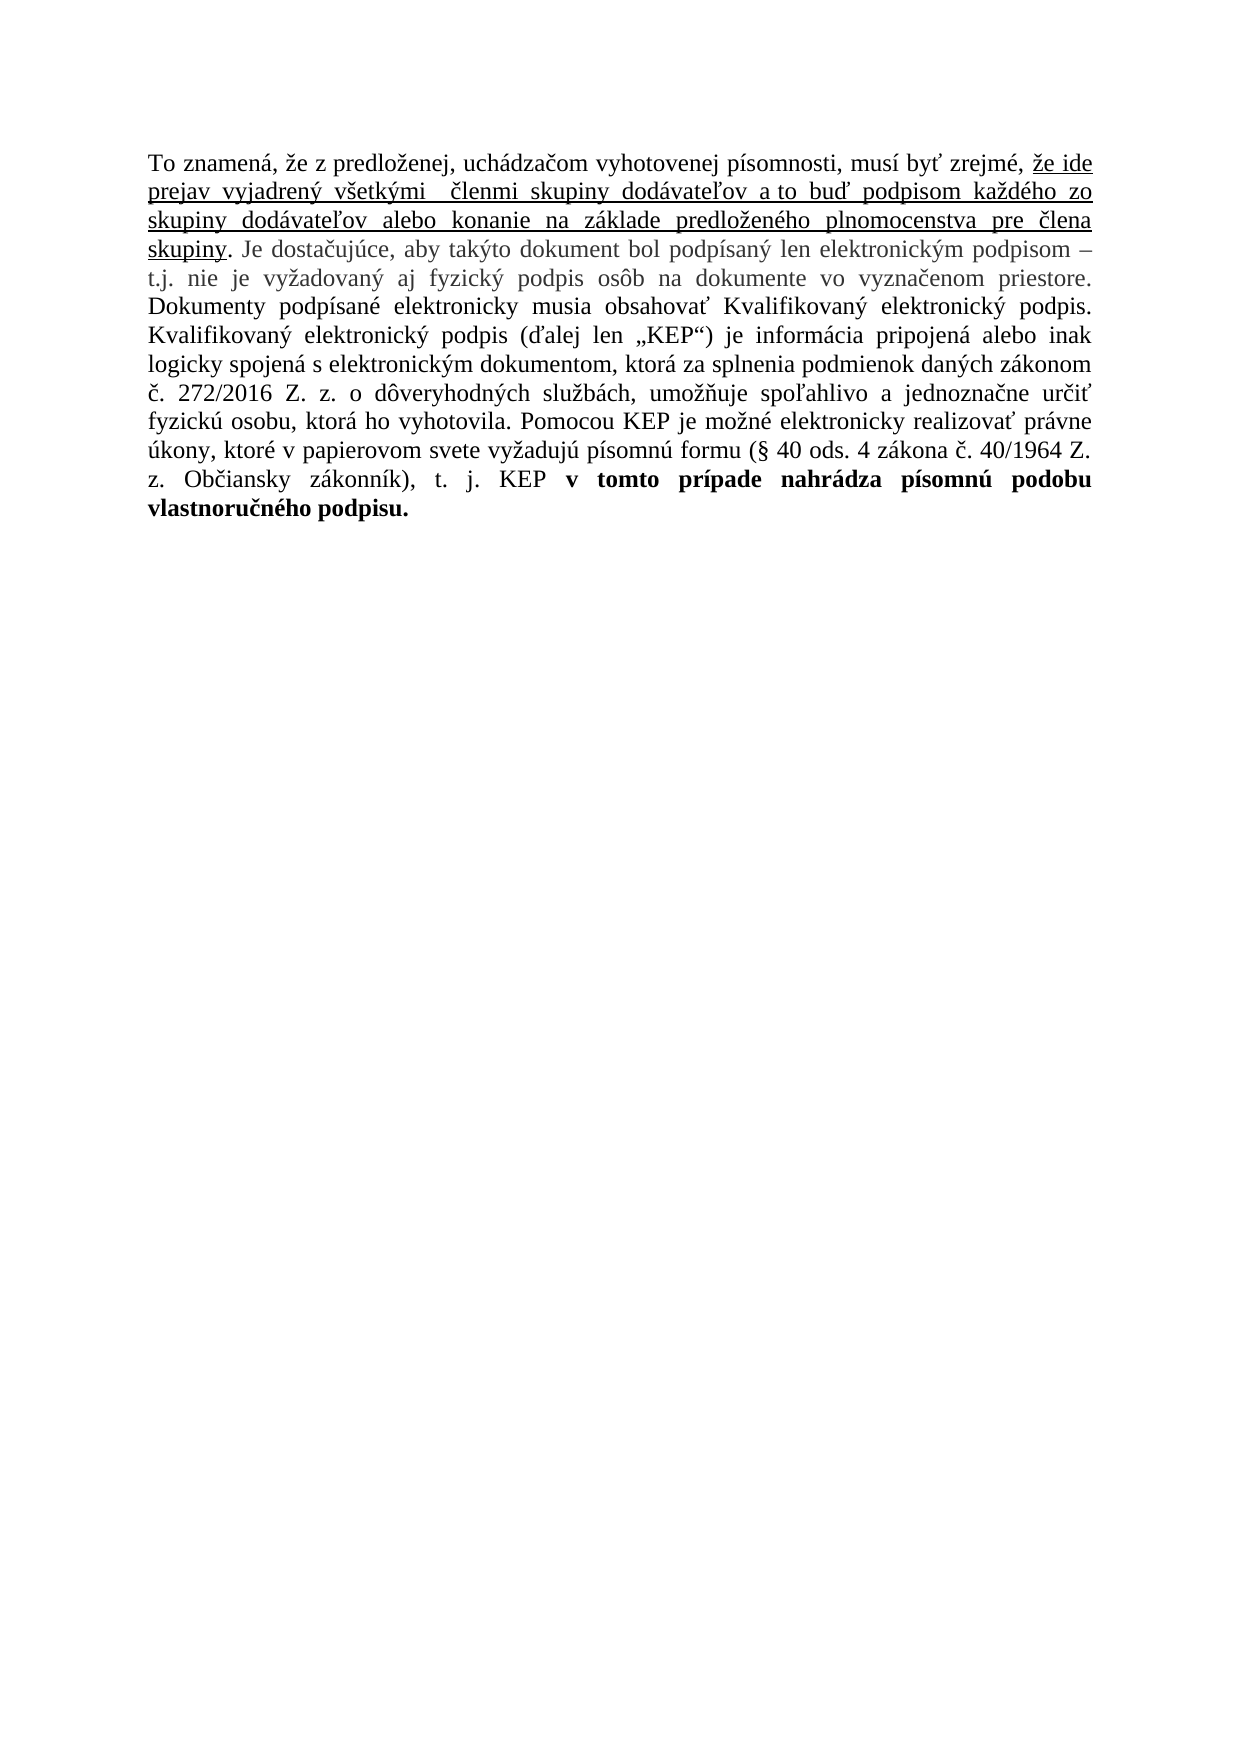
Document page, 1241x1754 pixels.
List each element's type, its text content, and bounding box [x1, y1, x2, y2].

text To znamená, že z predloženej, uchádzačom vyhotovenej písomnosti, musí byť zrejmé, že ide prejav vyjadrený všetkými členmi skupiny dodávateľov a to buď podpisom každého zo [148, 148, 1093, 201]
text skupiny dodávateľov alebo konanie na základe predloženého plnomocenstva pre člena skupiny. Je dostačujúce, aby takýto dokument bol podpísaný len elektronickým podpisom – t.j. nie je vyžadovaný aj fyzický podpis osôb na dokumente vo vyznačenom priestore. Dokumenty podpísané elektronicky musia obsahovať Kvalifikovaný elektronický podpis. Kvalifikovaný elektronický podpis (ďalej len „KEP“) je informácia pripojená alebo inak logicky spojená s elektronickým dokumentom, ktorá za splnenia podmienok daných zákonom č. 272/2016 Z. z. o dôveryhodných službách, umožňuje spoľahlivo a jednoznačne určiť fyzickú osobu, ktorá ho vyhotovila. Pomocou KEP je možné elektronicky realizovať právne úkony, ktoré v papierovom svete vyžadujú písomnú formu (§ 40 ods. 4 zákona č. 40/1964 Z. z. Občiansky zákonník), t. j. KEP v tomto prípade nahrádza písomnú podobu vlastnoručného podpisu. [148, 203, 1093, 521]
